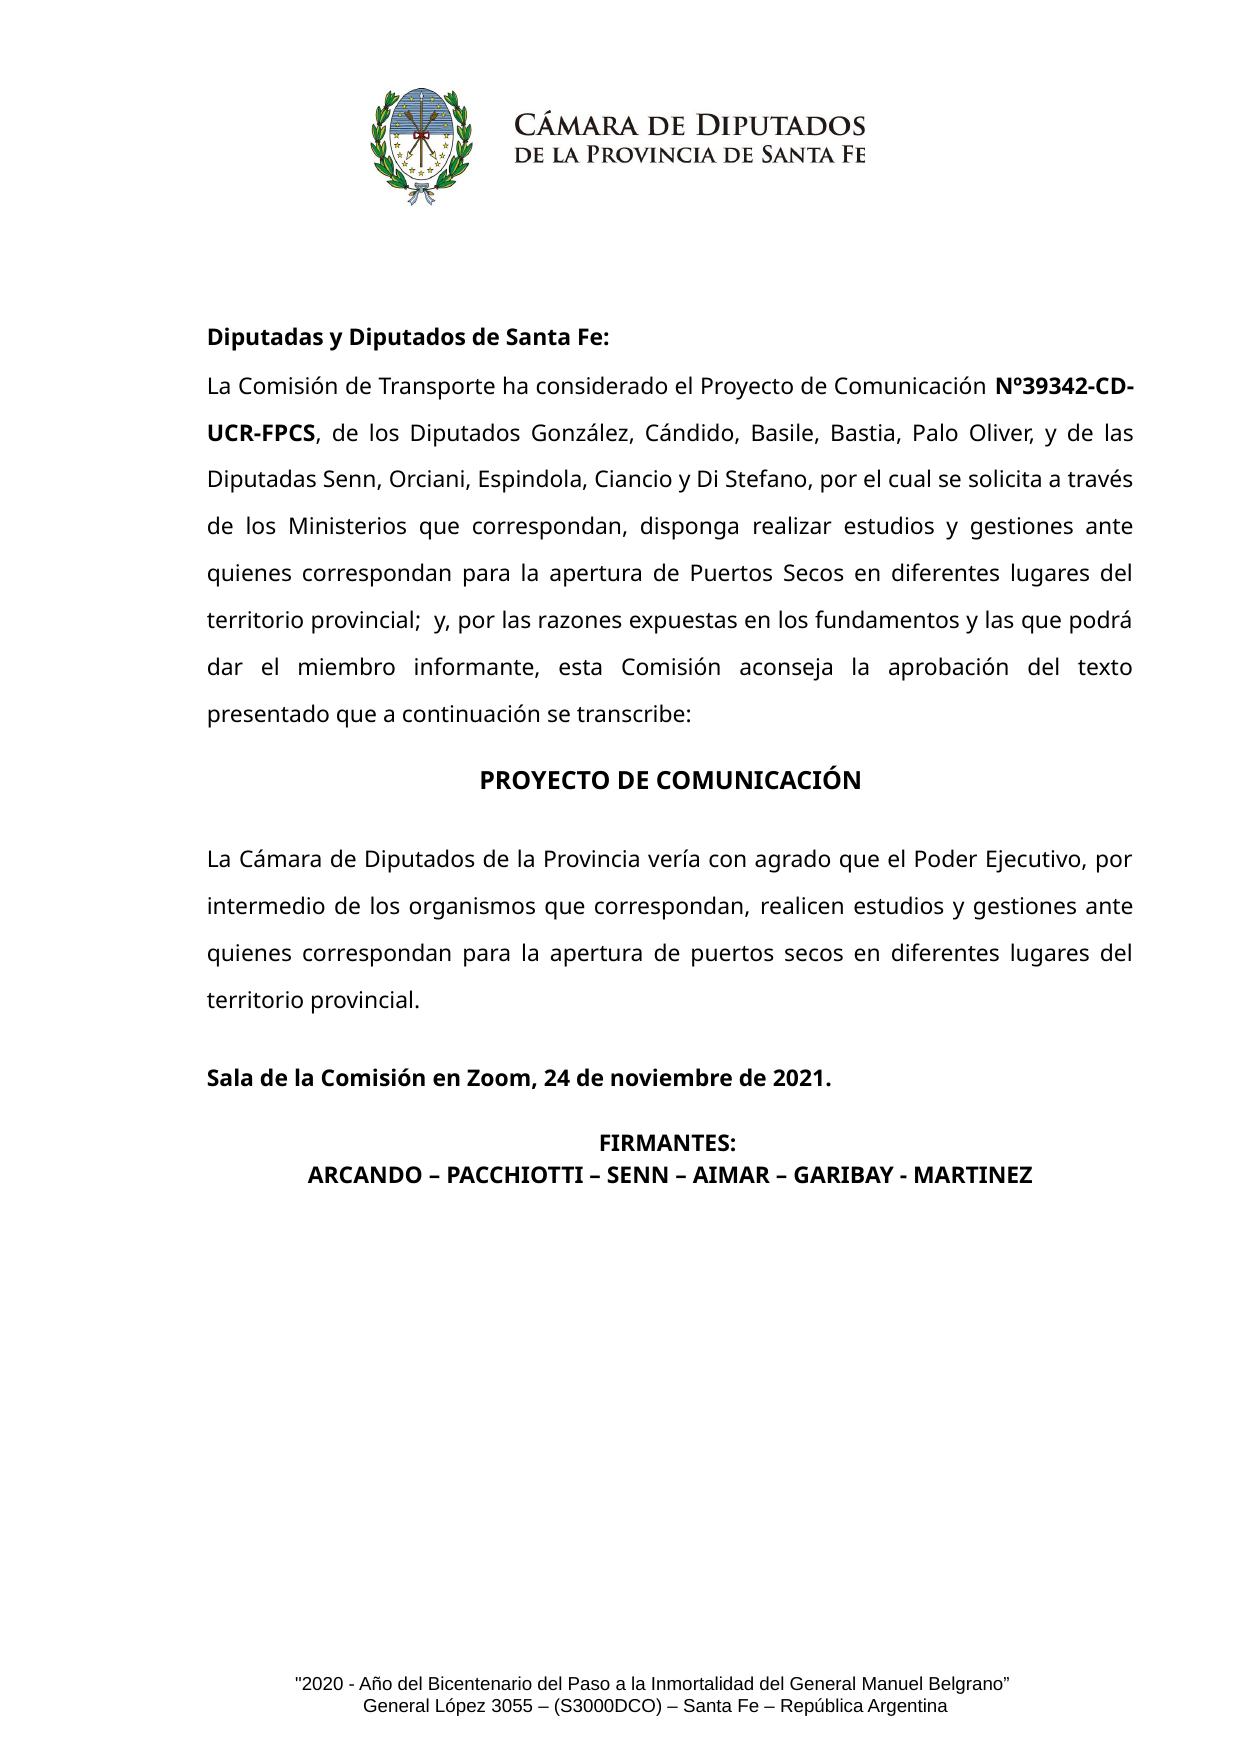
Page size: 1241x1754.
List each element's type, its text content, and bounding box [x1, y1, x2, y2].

text PROYECTO DE COMUNICACIÓN [207, 762, 1134, 796]
text La Cámara de Diputados de la Provincia vería con agrado que el Poder Ejecutivo, por intermedio de los organismos que correspondan, realicen estudios y gestiones ante quienes correspondan para la apertura de puertos secos en diferentes lugares del territorio provincial. [207, 843, 1134, 1015]
picture [370, 88, 866, 210]
text FIRMANTES: [207, 1127, 1134, 1158]
text La Comisión de Transporte ha considerado el Proyecto de Comunicación Nº39342-CD-UCR-FPCS, de los Diputados González, Cándido, Basile, Bastia, Palo Oliver, y de las Diputadas Senn, Orciani, Espindola, Ciancio y Di Stefano, por el cual se solicita a través de los Ministerios que correspondan, disponga realizar estudios y gestiones ante quienes correspondan para la apertura de Puertos Secos en diferentes lugares del territorio provincial; y, por las razones expuestas en los fundamentos y las que podrá dar el miembro informante, esta Comisión aconseja la aprobación del texto presentado que a continuación se transcribe: [207, 369, 1134, 729]
text ARCANDO – PACCHIOTTI – SENN – AIMAR – GARIBAY - MARTINEZ [207, 1158, 1134, 1190]
text Sala de la Comisión en Zoom, 24 de noviembre de 2021. [207, 1062, 1134, 1093]
text Diputadas y Diputados de Santa Fe: [207, 321, 1134, 352]
